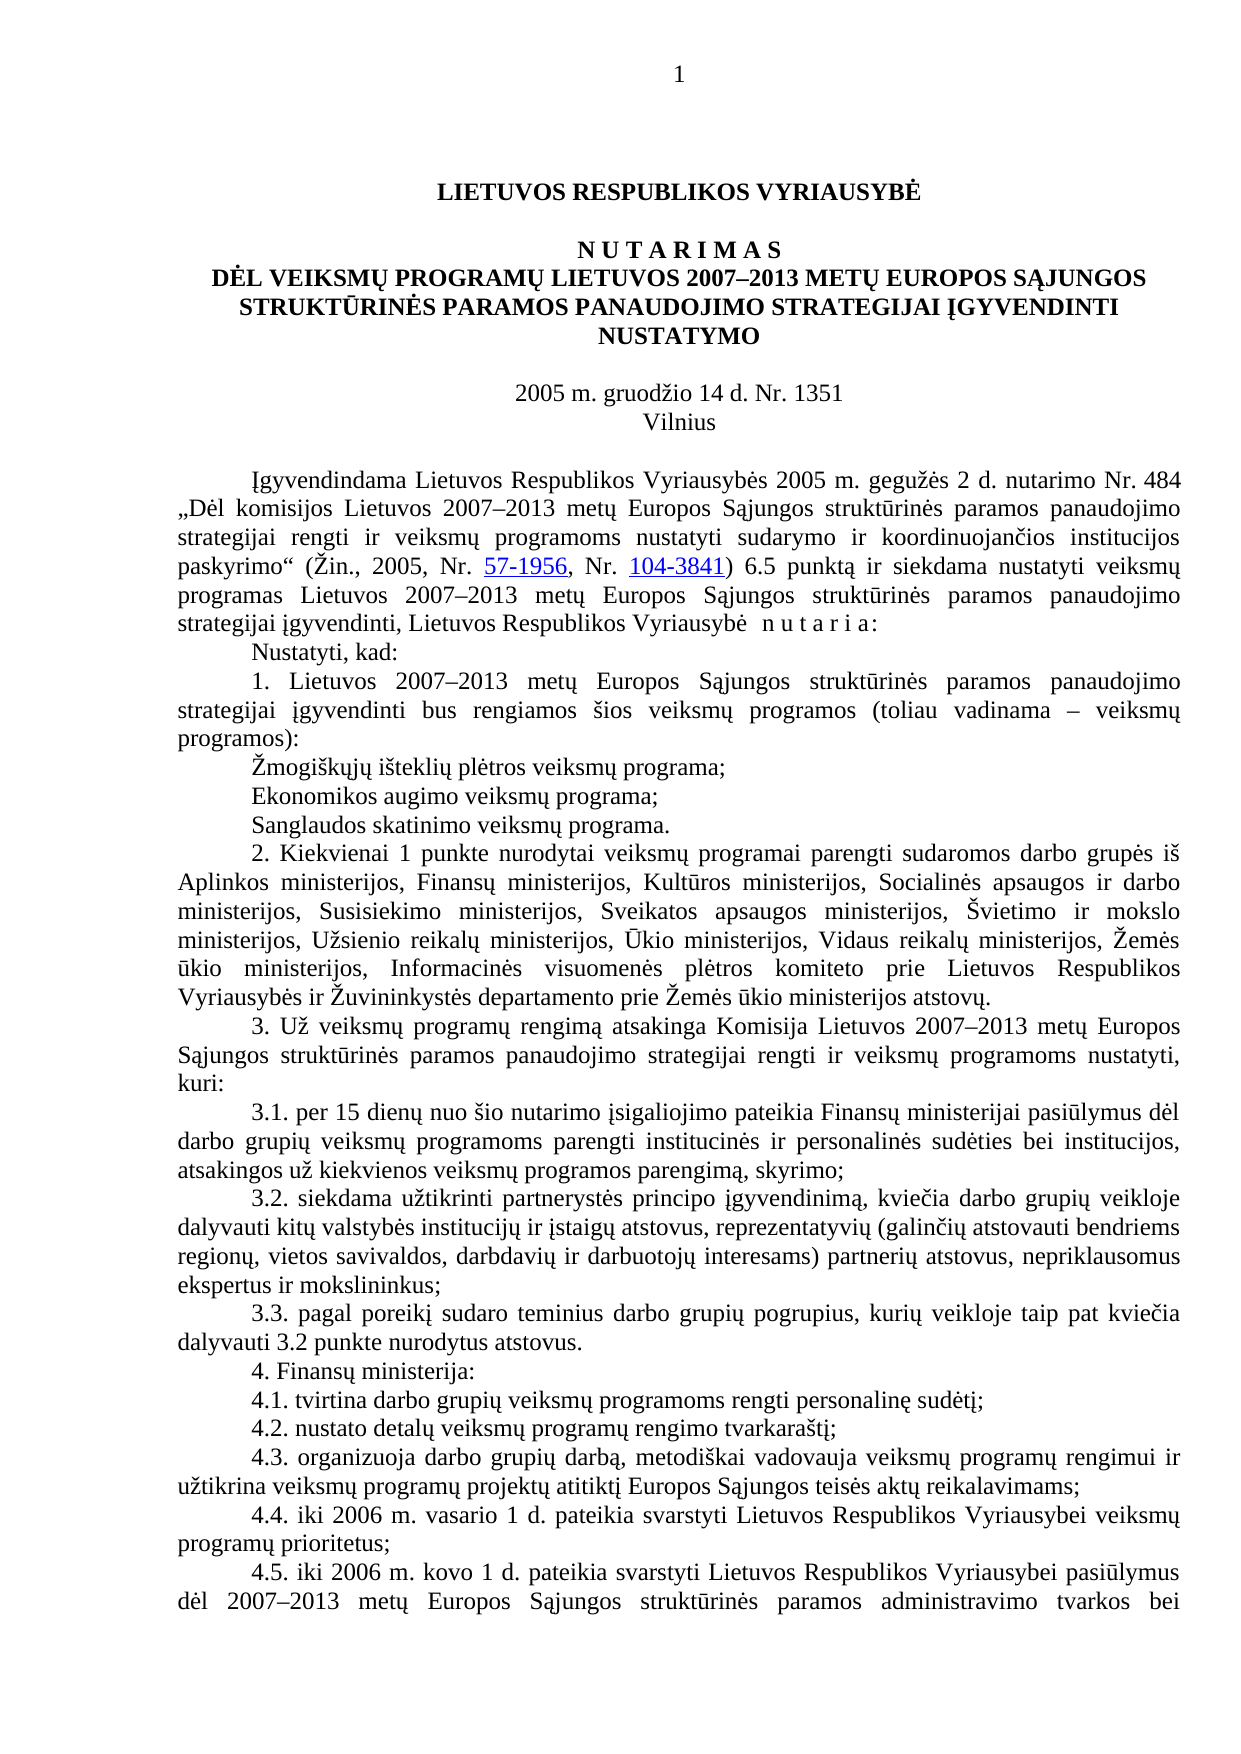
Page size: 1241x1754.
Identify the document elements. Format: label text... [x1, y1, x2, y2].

text DĖL VEIKSMŲ PROGRAMŲ LIETUVOS 2007–2013 METŲ EUROPOS SĄJUNGOS STRUKTŪRINĖS PARAMOS PANAUDOJIMO STRATEGIJAI ĮGYVENDINTI NUSTATYMO [177, 263, 1181, 350]
text Sanglaudos skatinimo veiksmų programa. [177, 810, 1181, 838]
text 1. Lietuvos 2007–2013 metų Europos Sąjungos struktūrinės paramos panaudojimo strategijai įgyvendinti bus rengiamos šios veiksmų programos (toliau vadinama – veiksmų programos): [177, 666, 1181, 752]
text 3.3. pagal poreikį sudaro teminius darbo grupių pogrupius, kurių veikloje taip pat kviečia dalyvauti 3.2 punkte nurodytus atstovus. [177, 1298, 1181, 1356]
text 4. Finansų ministerija: [177, 1356, 1181, 1385]
text Nustatyti, kad: [177, 637, 1181, 666]
text Žmogiškųjų išteklių plėtros veiksmų programa; [177, 752, 1181, 781]
text 4.3. organizuoja darbo grupių darbą, metodiškai vadovauja veiksmų programų rengimui ir užtikrina veiksmų programų projektų atitiktį Europos Sąjungos teisės aktų reikalavimams; [177, 1442, 1181, 1500]
text 4.1. tvirtina darbo grupių veiksmų programoms rengti personalinę sudėtį; [177, 1385, 1181, 1413]
text LIETUVOS RESPUBLIKOS VYRIAUSYBĖ [177, 177, 1181, 206]
text Įgyvendindama Lietuvos Respublikos Vyriausybės 2005 m. gegužės 2 d. nutarimo Nr. 484 „Dėl komisijos Lietuvos 2007–2013 metų Europos Sąjungos struktūrinės paramos panaudojimo strategijai rengti ir veiksmų programoms nustatyti sudarymo ir koordinuojančios institucijos paskyrimo“ (Žin., 2005, Nr. 57-1956, Nr. 104-3841) 6.5 punktą ir siekdama nustatyti veiksmų programas Lietuvos 2007–2013 metų Europos Sąjungos struktūrinės paramos panaudojimo strategijai įgyvendinti, Lietuvos Respublikos Vyriausybė nutaria: [177, 465, 1181, 637]
text 3.1. per 15 dienų nuo šio nutarimo įsigaliojimo pateikia Finansų ministerijai pasiūlymus dėl darbo grupių veiksmų programoms parengti institucinės ir personalinės sudėties bei institucijos, atsakingos už kiekvienos veiksmų programos parengimą, skyrimo; [177, 1097, 1181, 1183]
text 3.2. siekdama užtikrinti partnerystės principo įgyvendinimą, kviečia darbo grupių veikloje dalyvauti kitų valstybės institucijų ir įstaigų atstovus, reprezentatyvių (galinčių atstovauti bendriems regionų, vietos savivaldos, darbdavių ir darbuotojų interesams) partnerių atstovus, nepriklausomus ekspertus ir mokslininkus; [177, 1183, 1181, 1298]
text 2. Kiekvienai 1 punkte nurodytai veiksmų programai parengti sudaromos darbo grupės iš Aplinkos ministerijos, Finansų ministerijos, Kultūros ministerijos, Socialinės apsaugos ir darbo ministerijos, Susisiekimo ministerijos, Sveikatos apsaugos ministerijos, Švietimo ir mokslo ministerijos, Užsienio reikalų ministerijos, Ūkio ministerijos, Vidaus reikalų ministerijos, Žemės ūkio ministerijos, Informacinės visuomenės plėtros komiteto prie Lietuvos Respublikos Vyriausybės ir Žuvininkystės departamento prie Žemės ūkio ministerijos atstovų. [177, 838, 1181, 1011]
text Ekonomikos augimo veiksmų programa; [177, 781, 1181, 810]
text N U T A R I M A S [177, 235, 1181, 263]
text 3. Už veiksmų programų rengimą atsakinga Komisija Lietuvos 2007–2013 metų Europos Sąjungos struktūrinės paramos panaudojimo strategijai rengti ir veiksmų programoms nustatyti, kuri: [177, 1011, 1181, 1097]
text 4.5. iki 2006 m. kovo 1 d. pateikia svarstyti Lietuvos Respublikos Vyriausybei pasiūlymus dėl 2007–2013 metų Europos Sąjungos struktūrinės paramos administravimo tvarkos bei [177, 1557, 1181, 1615]
text 4.2. nustato detalų veiksmų programų rengimo tvarkaraštį; [177, 1413, 1181, 1442]
text Vilnius [177, 407, 1181, 436]
text 4.4. iki 2006 m. vasario 1 d. pateikia svarstyti Lietuvos Respublikos Vyriausybei veiksmų programų prioritetus; [177, 1500, 1181, 1557]
text 2005 m. gruodžio 14 d. Nr. 1351 [177, 378, 1181, 407]
